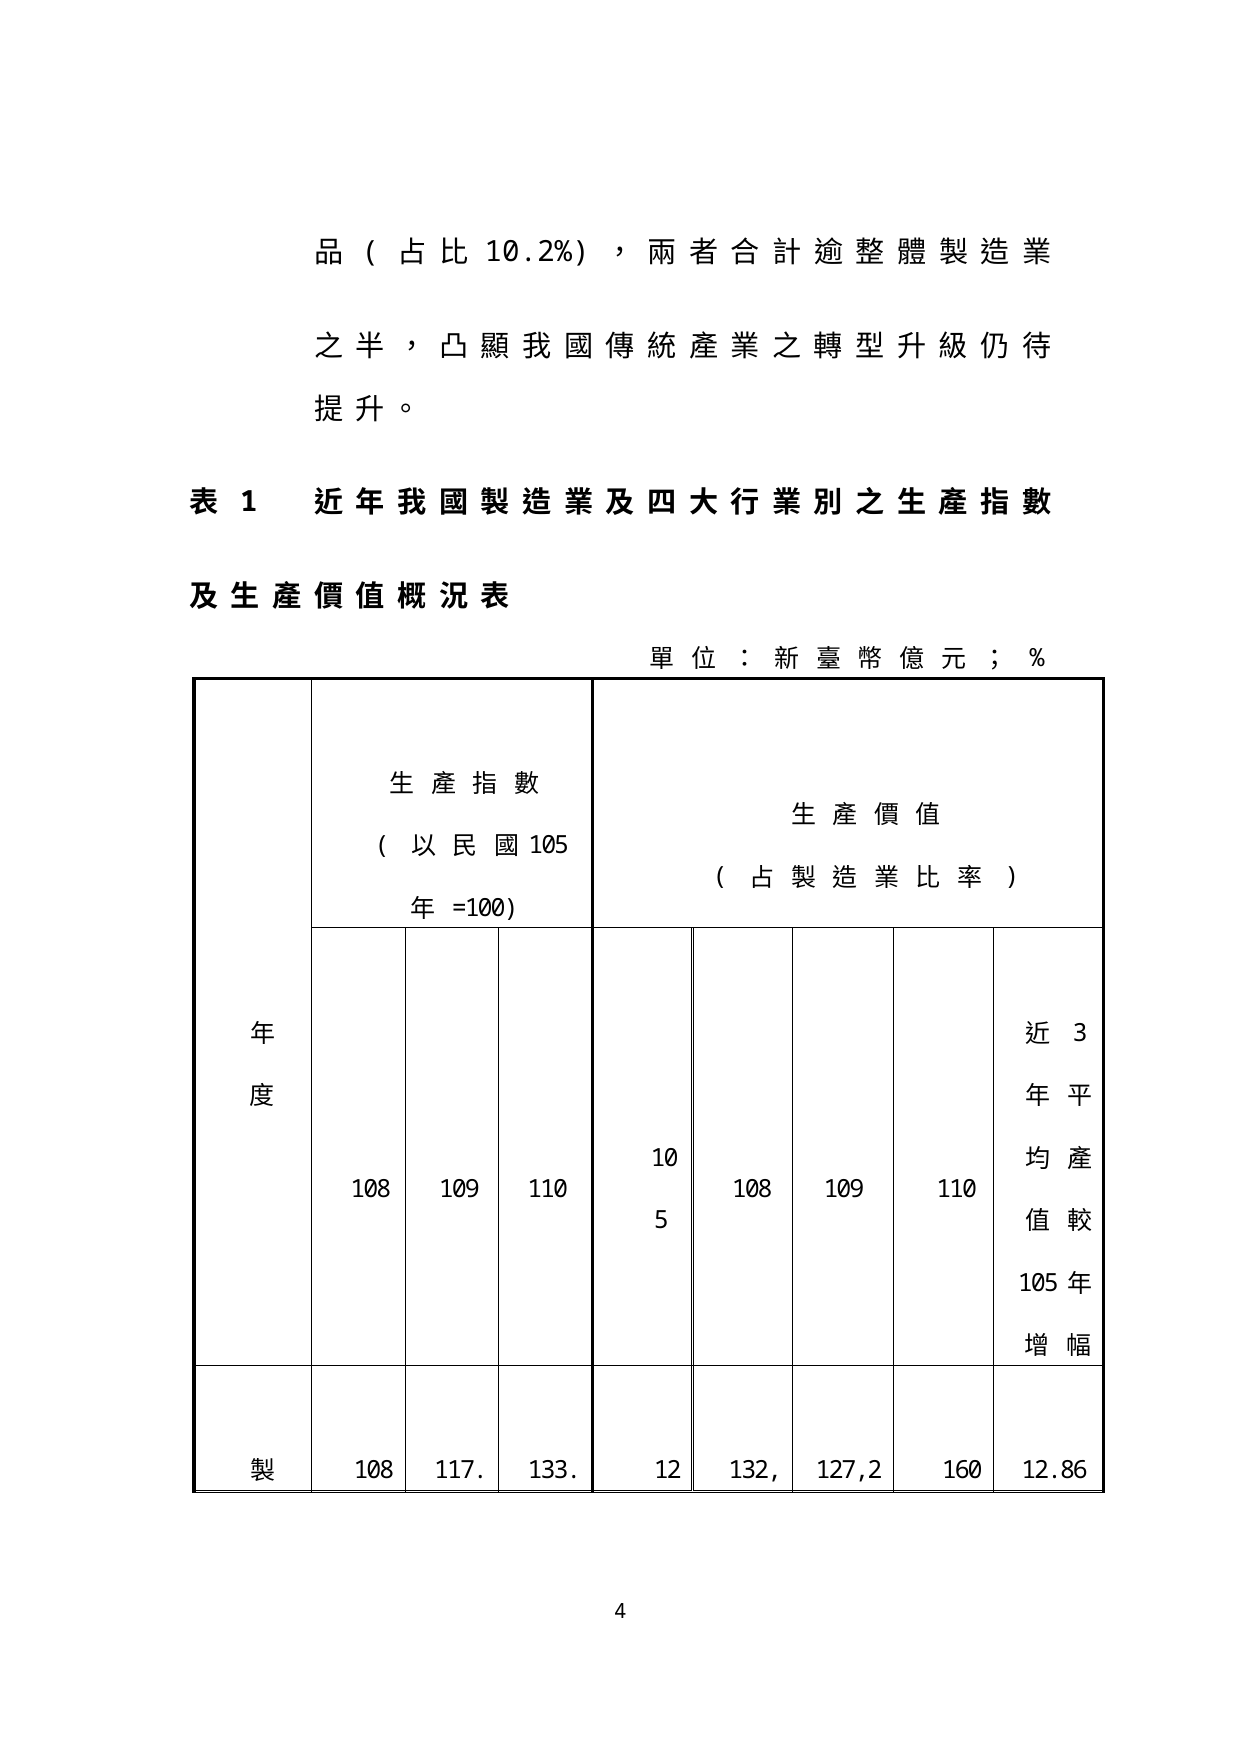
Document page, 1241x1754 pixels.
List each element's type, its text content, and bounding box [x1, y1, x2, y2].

table_cell 110 [499, 928, 591, 1365]
table_cell 127,2 [793, 1366, 893, 1490]
table_cell 160 [894, 1366, 993, 1490]
table_header 生產價值 (占製造業比率) [594, 680, 1102, 927]
table_cell 132, [694, 1366, 792, 1490]
table_cell 117. [406, 1366, 498, 1490]
table_cell 108 [312, 928, 405, 1365]
table_cell 110 [894, 928, 993, 1365]
table_cell 108 [312, 1366, 405, 1490]
table_cell 109 [406, 928, 498, 1365]
table_cell 近3年平均產值較105年增幅 [994, 928, 1102, 1365]
text 依主計總處統計，109年我國製造業附加價值率32.28%(詳表2)，創近10年新高，其中以電子零組件45.98%最高，遠逾其他各業(均未及35%)；另整體製造業之附加價值合共6.32兆元，主要集中電子零組件(占比41.0%)暨電腦、電子產品及光學製品(占比10.2%)，兩者合計逾整體製造業之半，凸顯我國傳統產業之轉型升級仍待提升。 [271, 177, 1058, 427]
text 單位：新臺幣億元；% [183, 615, 1058, 677]
table_cell 108 [694, 928, 792, 1365]
table_cell 133. [499, 1366, 591, 1490]
table_cell 12.86 [994, 1366, 1102, 1490]
table_header 生產指數 (以民國105年=100) [312, 680, 591, 927]
table_cell 製 [196, 1366, 311, 1490]
table_cell 105 [594, 928, 691, 1365]
table_cell 12 [594, 1366, 691, 1490]
table_header 年度 [196, 680, 311, 1365]
text 表1 近年我國製造業及四大行業別之生產指數及生產價值概況表 [183, 427, 1058, 615]
table_cell 109 [793, 928, 893, 1365]
